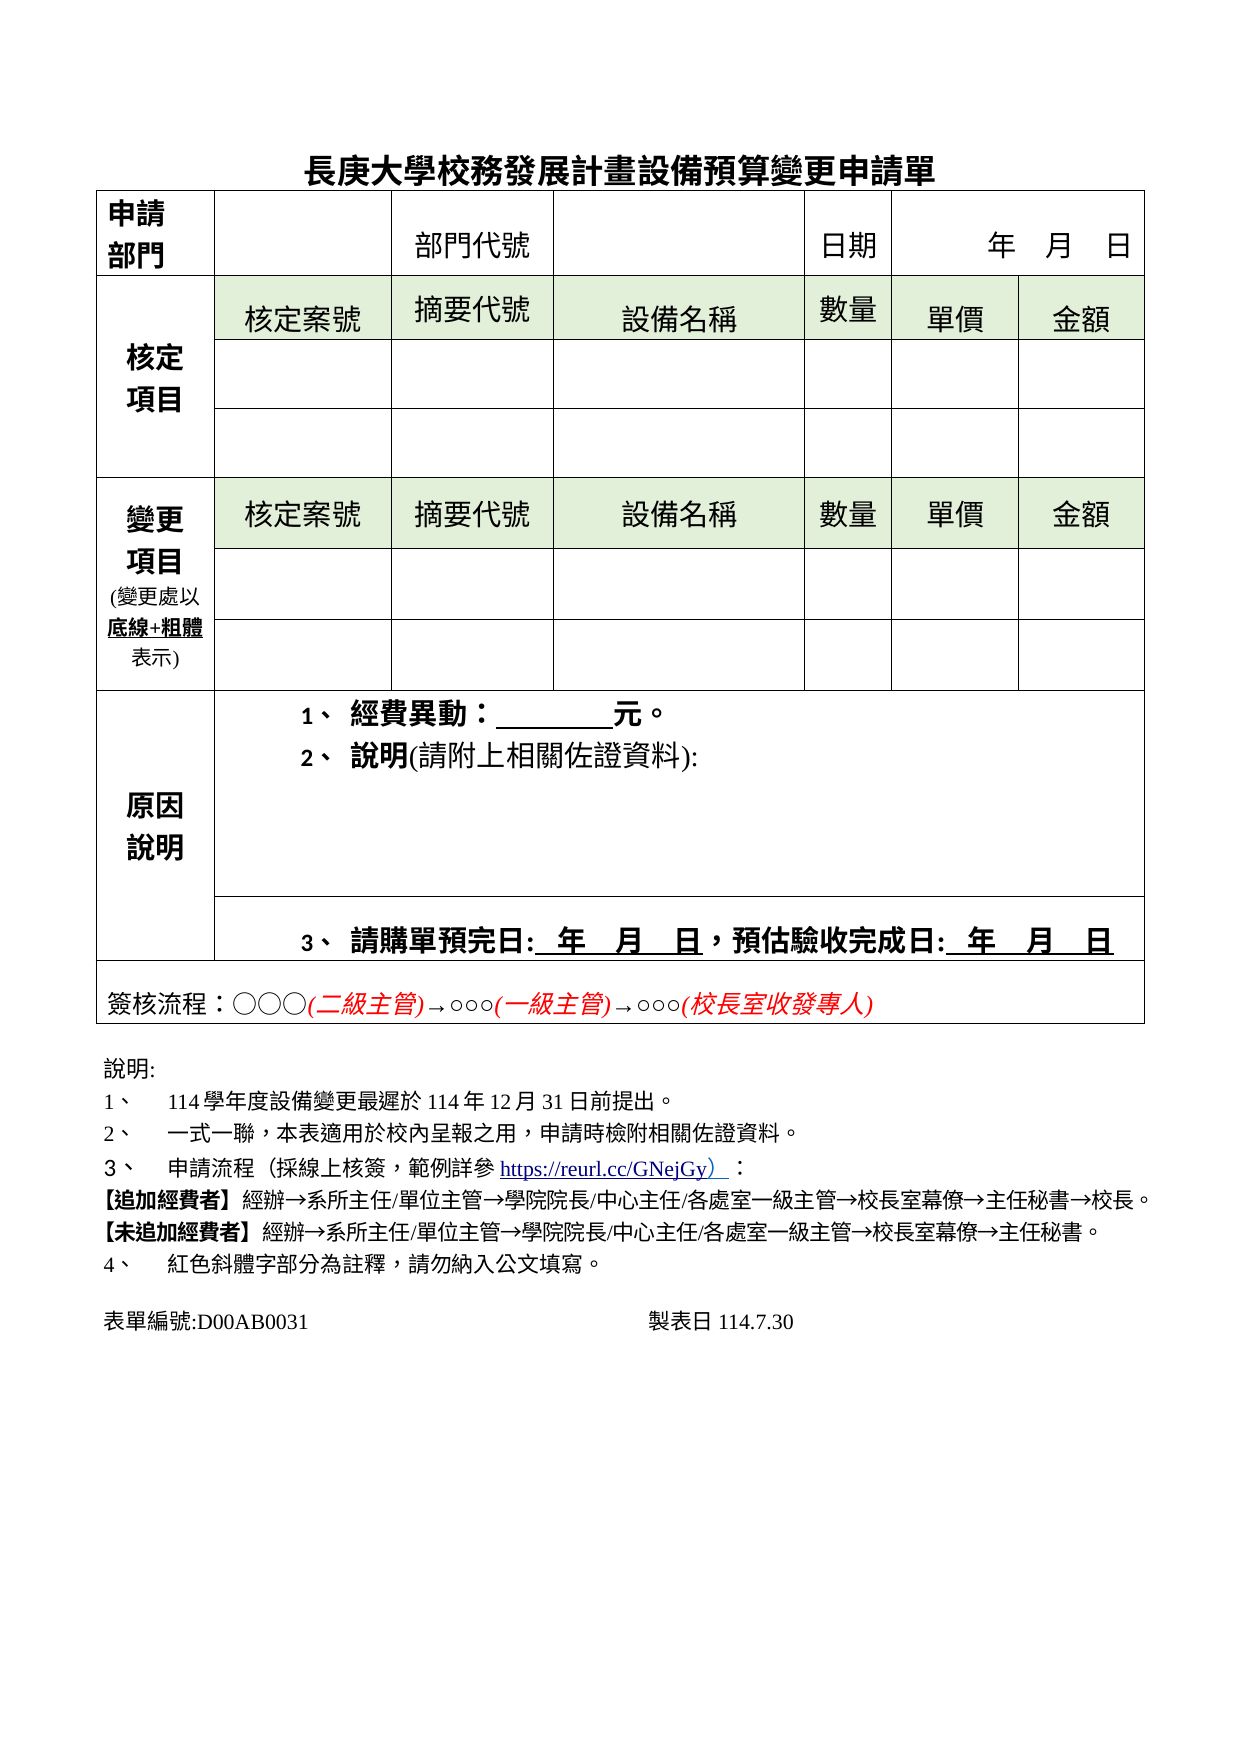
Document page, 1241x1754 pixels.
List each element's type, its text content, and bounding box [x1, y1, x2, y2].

table_cell [215, 620, 391, 689]
table_cell 摘要代號 [392, 478, 553, 548]
list 一式一聯，本表適用於校內呈報之用，申請時檢附相關佐證資料。 [103, 1116, 1181, 1147]
table_cell [1019, 549, 1144, 618]
table_cell [892, 340, 1018, 408]
table_cell [892, 549, 1018, 618]
table_cell [392, 409, 553, 477]
table_cell 數量 [805, 276, 891, 339]
table_cell [1019, 340, 1144, 408]
list 紅色斜體字部分為註釋，請勿納入公文填寫。 [103, 1247, 1181, 1278]
table_cell 變更 項目 (變更處以底線+粗體表示) [97, 478, 214, 689]
table_header 年 月 日 [892, 191, 1144, 275]
table_cell 核定案號 [215, 478, 391, 548]
table_cell [554, 549, 804, 618]
table_cell 核定 項目 [97, 276, 214, 477]
table_cell 簽核流程：○○○(二級主管)→○○○(一級主管)→○○○(校長室收發專人) [97, 961, 1144, 1023]
text 【未追加經費者】經辦→系所主任/單位主管→學院院長/中心主任/各處室一級主管→校長室幕僚→主任秘書。 [93, 1215, 1181, 1247]
list 申請流程（採線上核簽，範例詳參https://reurl.cc/GNejGy）： [103, 1147, 1181, 1183]
table_header 日期 [805, 191, 891, 275]
table_cell [892, 409, 1018, 477]
table_cell [1019, 620, 1144, 689]
table_cell [392, 620, 553, 689]
table_header [215, 191, 391, 275]
table_cell [215, 340, 391, 408]
table_cell [805, 340, 891, 408]
text 說明: [103, 1051, 1122, 1084]
table_cell [215, 549, 391, 618]
table_cell 摘要代號 [392, 276, 553, 339]
table_cell 金額 [1019, 478, 1144, 548]
table_cell 設備名稱 [554, 276, 804, 339]
table_header 部門代號 [392, 191, 553, 275]
table_cell 單價 [892, 276, 1018, 339]
table_header 申請 部門 [97, 191, 214, 275]
table_cell [805, 409, 891, 477]
table_cell 數量 [805, 478, 891, 548]
text 【追加經費者】經辦→系所主任/單位主管→學院院長/中心主任/各處室一級主管→校長室幕僚→主任秘書→校長。 [93, 1183, 1181, 1215]
table_cell [554, 340, 804, 408]
table_cell [805, 620, 891, 689]
table_cell 金額 [1019, 276, 1144, 339]
table_cell [1019, 409, 1144, 477]
table_cell [215, 409, 391, 477]
table_cell 請購單預完日: 年 月 日，預估驗收完成日: 年 月 日 [215, 897, 1144, 960]
table_cell 設備名稱 [554, 478, 804, 548]
table_cell 單價 [892, 478, 1018, 548]
table_cell [554, 409, 804, 477]
table_cell 經費異動： 元。 說明(請附上相關佐證資料): [215, 691, 1144, 896]
table_cell [392, 340, 553, 408]
table_cell 原因 說明 [97, 691, 214, 960]
table_cell [892, 620, 1018, 689]
list 114學年度設備變更最遲於114年12月31日前提出。 [103, 1084, 1181, 1116]
text 表單編號:D00AB0031 製表日114.7.30 [103, 1304, 1181, 1335]
table_cell [392, 549, 553, 618]
table_cell [805, 549, 891, 618]
text 長庚大學校務發展計畫設備預算變更申請單 [118, 127, 1122, 189]
table_header [554, 191, 804, 275]
table_cell [554, 620, 804, 689]
table_cell 核定案號 [215, 276, 391, 339]
